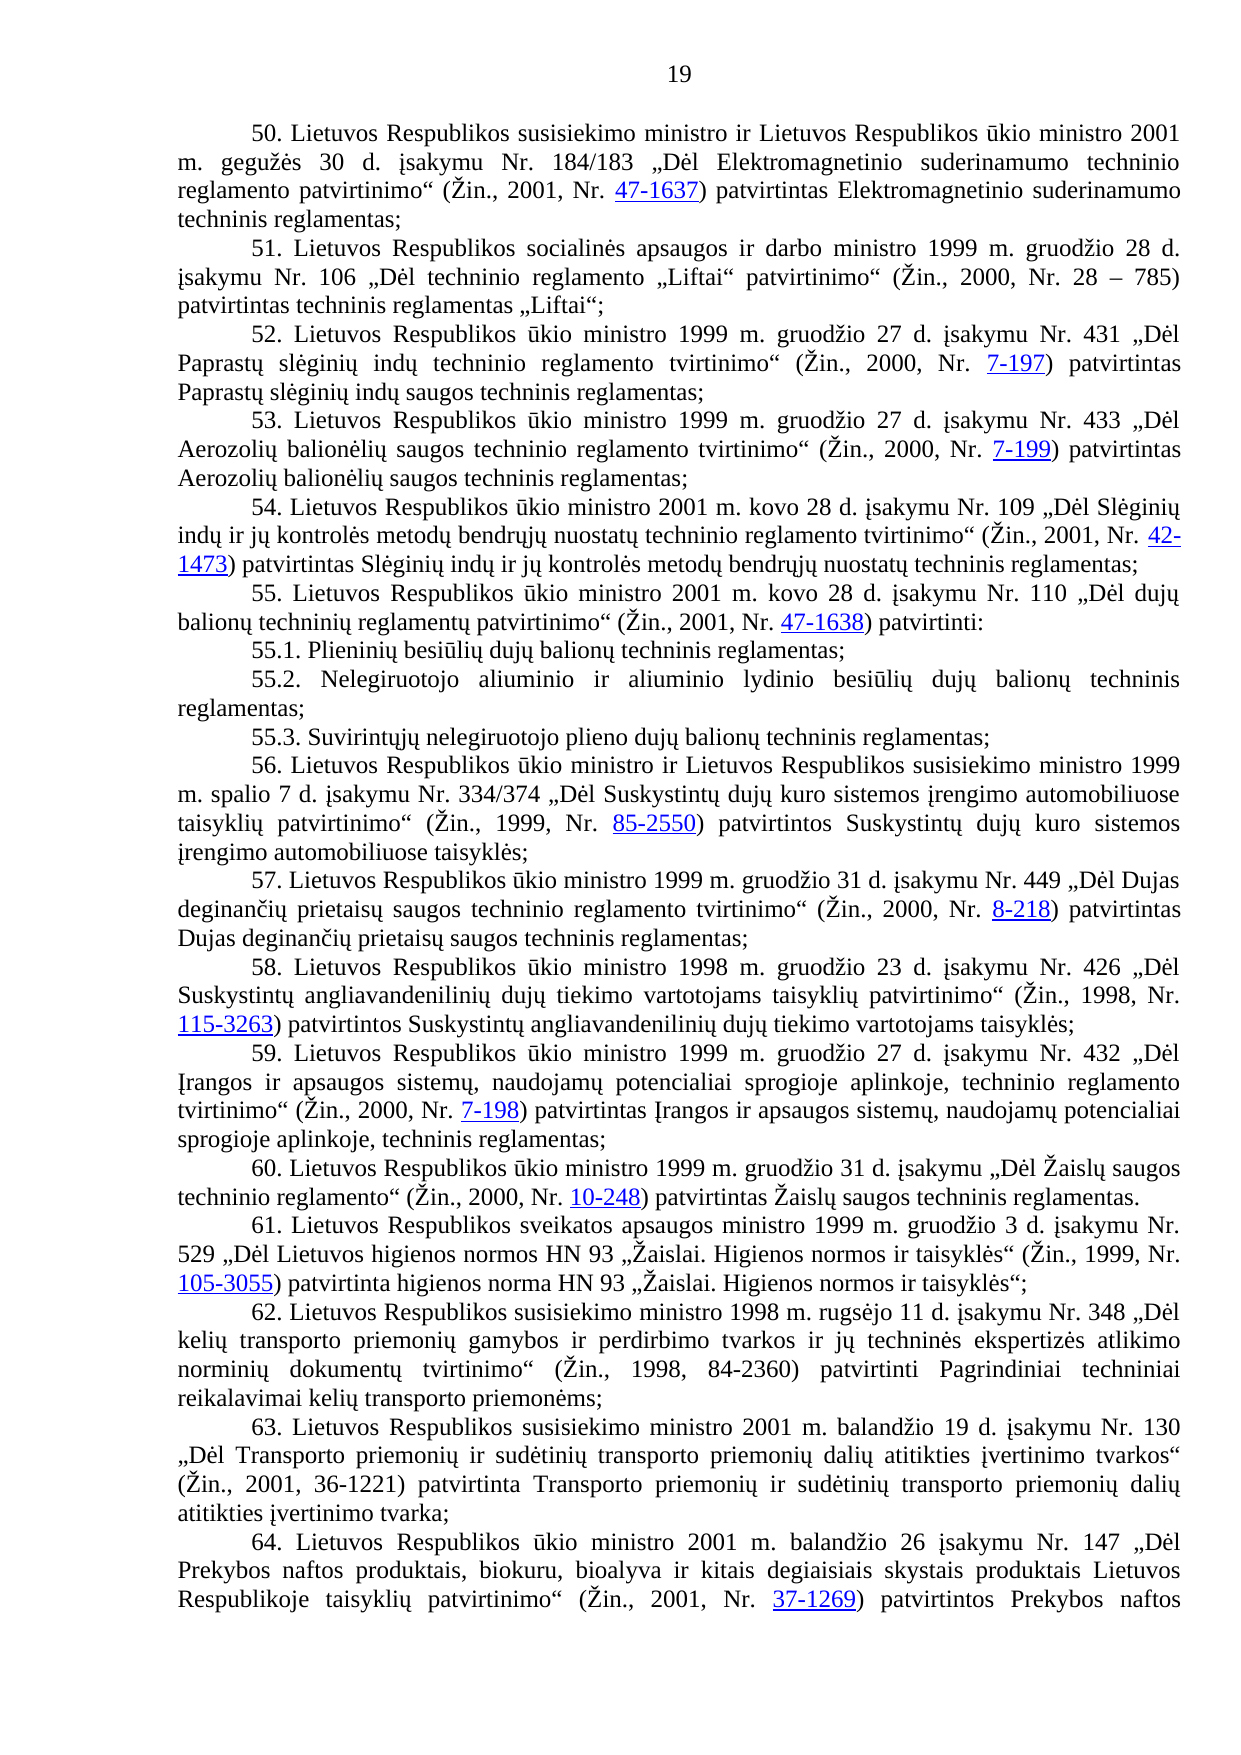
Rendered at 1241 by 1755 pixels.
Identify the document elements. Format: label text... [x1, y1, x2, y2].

text 50. Lietuvos Respublikos susisiekimo ministro ir Lietuvos Respublikos ūkio ministro 2001 m. gegužės 30 d. įsakymu Nr. 184/183 „Dėl Elektromagnetinio suderinamumo techninio reglamento patvirtinimo“ (Žin., 2001, Nr. 47-1637) patvirtintas Elektromagnetinio suderinamumo techninis reglamentas; [177, 118, 1181, 233]
text 55.2. Nelegiruotojo aliuminio ir aliuminio lydinio besiūlių dujų balionų techninis reglamentas; [177, 664, 1181, 722]
text 59. Lietuvos Respublikos ūkio ministro 1999 m. gruodžio 27 d. įsakymu Nr. 432 „Dėl Įrangos ir apsaugos sistemų, naudojamų potencialiai sprogioje aplinkoje, techninio reglamento tvirtinimo“ (Žin., 2000, Nr. 7-198) patvirtintas Įrangos ir apsaugos sistemų, naudojamų potencialiai sprogioje aplinkoje, techninis reglamentas; [177, 1038, 1181, 1153]
text 53. Lietuvos Respublikos ūkio ministro 1999 m. gruodžio 27 d. įsakymu Nr. 433 „Dėl Aerozolių balionėlių saugos techninio reglamento tvirtinimo“ (Žin., 2000, Nr. 7-199) patvirtintas Aerozolių balionėlių saugos techninis reglamentas; [177, 406, 1181, 492]
text 51. Lietuvos Respublikos socialinės apsaugos ir darbo ministro 1999 m. gruodžio 28 d. įsakymu Nr. 106 „Dėl techninio reglamento „Liftai“ patvirtinimo“ (Žin., 2000, Nr. 28 – 785) patvirtintas techninis reglamentas „Liftai“; [177, 233, 1181, 319]
text 52. Lietuvos Respublikos ūkio ministro 1999 m. gruodžio 27 d. įsakymu Nr. 431 „Dėl Paprastų slėginių indų techninio reglamento tvirtinimo“ (Žin., 2000, Nr. 7-197) patvirtintas Paprastų slėginių indų saugos techninis reglamentas; [177, 319, 1181, 406]
text 55.3. Suvirintųjų nelegiruotojo plieno dujų balionų techninis reglamentas; [177, 722, 1181, 751]
text 58. Lietuvos Respublikos ūkio ministro 1998 m. gruodžio 23 d. įsakymu Nr. 426 „Dėl Suskystintų angliavandenilinių dujų tiekimo vartotojams taisyklių patvirtinimo“ (Žin., 1998, Nr. 115-3263) patvirtintos Suskystintų angliavandenilinių dujų tiekimo vartotojams taisyklės; [177, 952, 1181, 1038]
text 56. Lietuvos Respublikos ūkio ministro ir Lietuvos Respublikos susisiekimo ministro 1999 m. spalio 7 d. įsakymu Nr. 334/374 „Dėl Suskystintų dujų kuro sistemos įrengimo automobiliuose taisyklių patvirtinimo“ (Žin., 1999, Nr. 85-2550) patvirtintos Suskystintų dujų kuro sistemos įrengimo automobiliuose taisyklės; [177, 751, 1181, 866]
text 55.1. Plieninių besiūlių dujų balionų techninis reglamentas; [177, 636, 1181, 664]
text 54. Lietuvos Respublikos ūkio ministro 2001 m. kovo 28 d. įsakymu Nr. 109 „Dėl Slėginių indų ir jų kontrolės metodų bendrųjų nuostatų techninio reglamento tvirtinimo“ (Žin., 2001, Nr. 42-1473) patvirtintas Slėginių indų ir jų kontrolės metodų bendrųjų nuostatų techninis reglamentas; [177, 492, 1181, 578]
text 62. Lietuvos Respublikos susisiekimo ministro 1998 m. rugsėjo 11 d. įsakymu Nr. 348 „Dėl kelių transporto priemonių gamybos ir perdirbimo tvarkos ir jų techninės ekspertizės atlikimo norminių dokumentų tvirtinimo“ (Žin., 1998, 84-2360) patvirtinti Pagrindiniai techniniai reikalavimai kelių transporto priemonėms; [177, 1297, 1181, 1412]
text 55. Lietuvos Respublikos ūkio ministro 2001 m. kovo 28 d. įsakymu Nr. 110 „Dėl dujų balionų techninių reglamentų patvirtinimo“ (Žin., 2001, Nr. 47-1638) patvirtinti: [177, 578, 1181, 636]
text 60. Lietuvos Respublikos ūkio ministro 1999 m. gruodžio 31 d. įsakymu „Dėl Žaislų saugos techninio reglamento“ (Žin., 2000, Nr. 10-248) patvirtintas Žaislų saugos techninis reglamentas. [177, 1153, 1181, 1211]
text 57. Lietuvos Respublikos ūkio ministro 1999 m. gruodžio 31 d. įsakymu Nr. 449 „Dėl Dujas deginančių prietaisų saugos techninio reglamento tvirtinimo“ (Žin., 2000, Nr. 8-218) patvirtintas Dujas deginančių prietaisų saugos techninis reglamentas; [177, 866, 1181, 952]
text 61. Lietuvos Respublikos sveikatos apsaugos ministro 1999 m. gruodžio 3 d. įsakymu Nr. 529 „Dėl Lietuvos higienos normos HN 93 „Žaislai. Higienos normos ir taisyklės“ (Žin., 1999, Nr. 105-3055) patvirtinta higienos norma HN 93 „Žaislai. Higienos normos ir taisyklės“; [177, 1211, 1181, 1297]
text 64. Lietuvos Respublikos ūkio ministro 2001 m. balandžio 26 įsakymu Nr. 147 „Dėl Prekybos naftos produktais, biokuru, bioalyva ir kitais degiaisiais skystais produktais Lietuvos Respublikoje taisyklių patvirtinimo“ (Žin., 2001, Nr. 37-1269) patvirtintos Prekybos naftos [177, 1527, 1181, 1613]
text 63. Lietuvos Respublikos susisiekimo ministro 2001 m. balandžio 19 d. įsakymu Nr. 130 „Dėl Transporto priemonių ir sudėtinių transporto priemonių dalių atitikties įvertinimo tvarkos“ (Žin., 2001, 36-1221) patvirtinta Transporto priemonių ir sudėtinių transporto priemonių dalių atitikties įvertinimo tvarka; [177, 1412, 1181, 1527]
